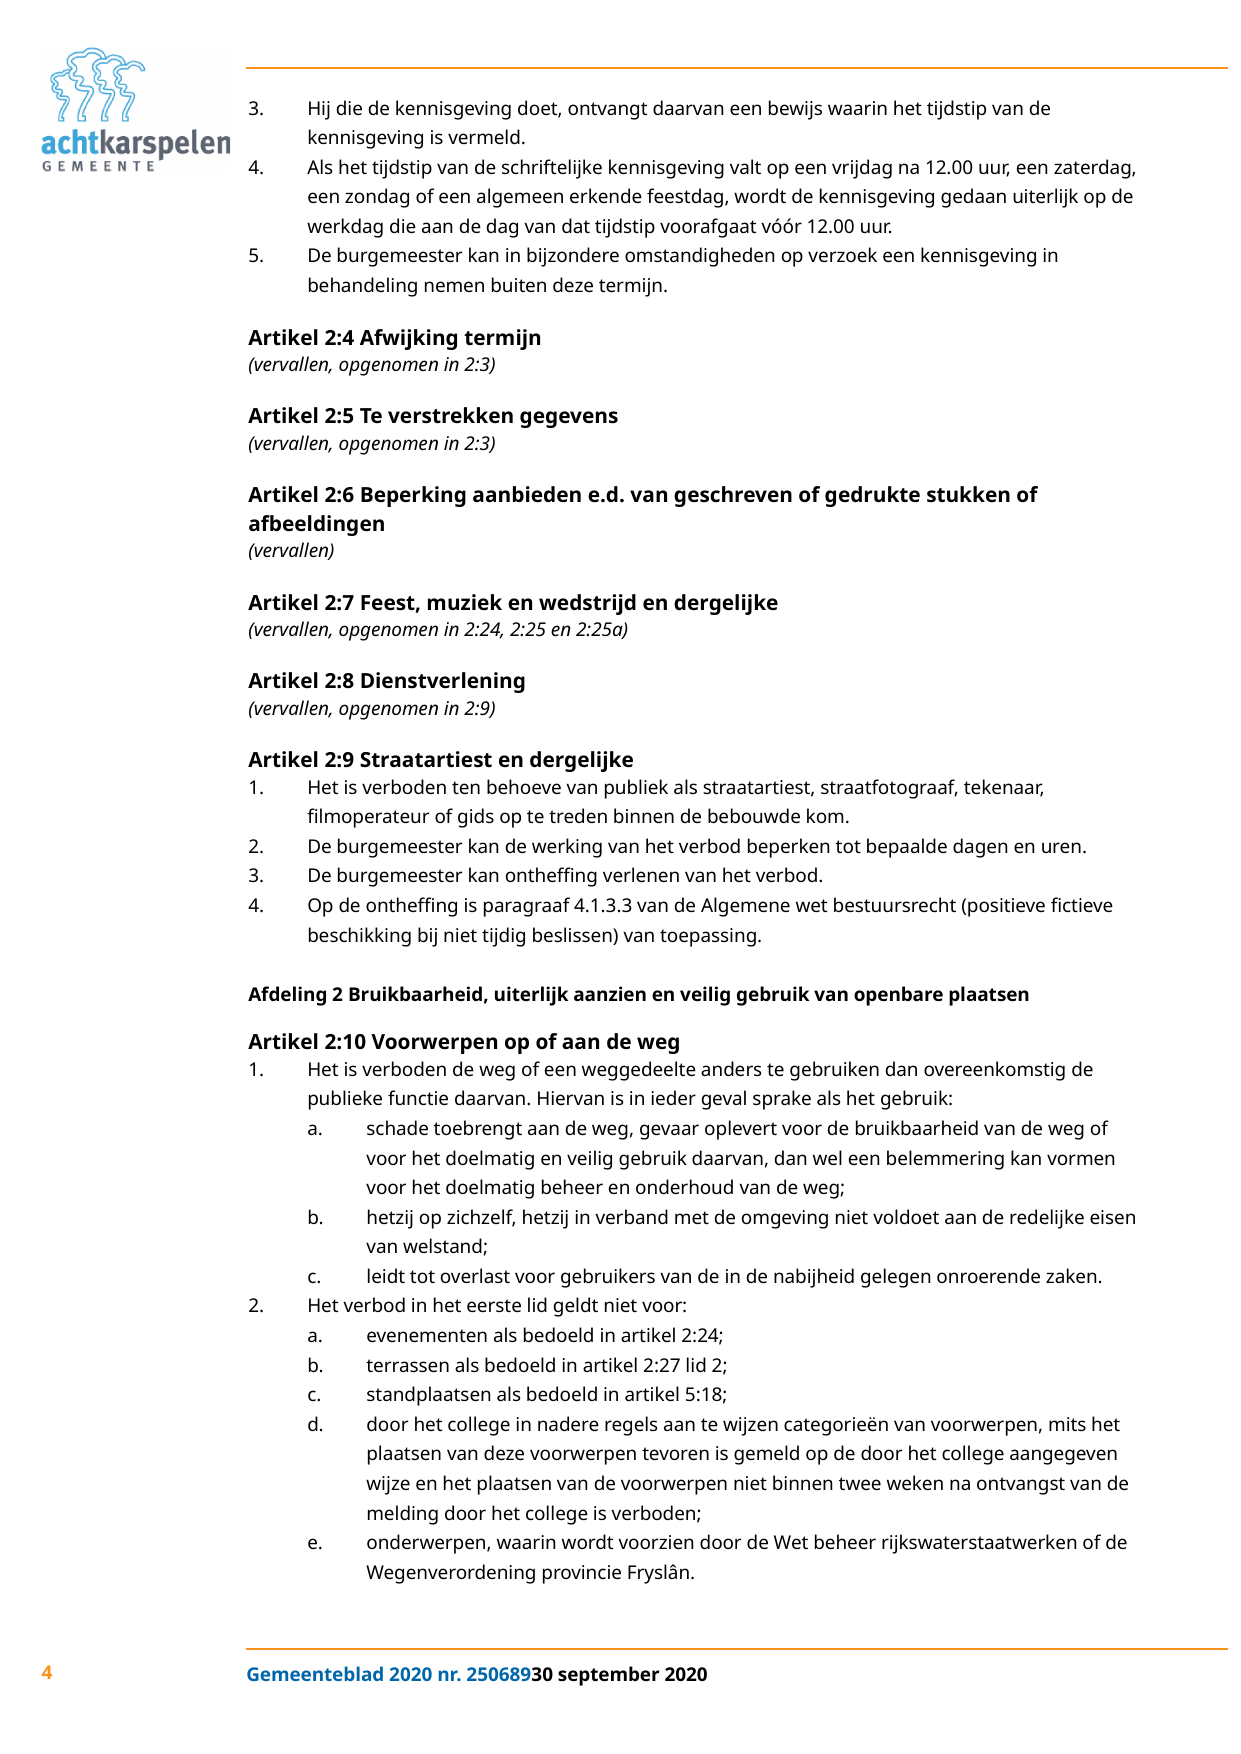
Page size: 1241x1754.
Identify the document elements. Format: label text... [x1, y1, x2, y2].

list evenementen als bedoeld in artikel 2:24; [307, 1322, 1152, 1348]
text Artikel 2:7 Feest, muziek en wedstrijd en dergelijke [248, 588, 1152, 616]
text Artikel 2:9 Straatartiest en dergelijke [248, 745, 1152, 774]
list De burgemeester kan in bijzondere omstandigheden op verzoek een kennisgeving in behandeling nemen buiten deze termijn. [248, 243, 1152, 298]
list hetzij op zichzelf, hetzij in verband met de omgeving niet voldoet aan de redelijke eisen van welstand; [307, 1204, 1152, 1259]
list Op de ontheffing is paragraaf 4.1.3.3 van de Algemene wet bestuursrecht (positieve fictieve beschikking bij niet tijdig beslissen) van toepassing. [248, 892, 1152, 947]
list Als het tijdstip van de schriftelijke kennisgeving valt op een vrijdag na 12.00 uur, een zaterdag, een zondag of een algemeen erkende feestdag, wordt de kennisgeving gedaan uiterlijk op de werkdag die aan de dag van dat tijdstip voorafgaat vóór 12.00 uur. [248, 154, 1152, 239]
list door het college in nadere regels aan te wijzen categorieën van voorwerpen, mits het plaatsen van deze voorwerpen tevoren is gemeld op de door het college aangegeven wijze en het plaatsen van de voorwerpen niet binnen twee weken na ontvangst van de melding door het college is verboden; [307, 1411, 1152, 1525]
text (vervallen, opgenomen in 2:24, 2:25 en 2:25a) [248, 616, 1152, 642]
text (vervallen) [248, 537, 1152, 563]
list terrassen als bedoeld in artikel 2:27 lid 2; [307, 1352, 1152, 1377]
picture [41, 47, 231, 172]
text Artikel 2:5 Te verstrekken gegevens [248, 402, 1152, 430]
list De burgemeester kan ontheffing verlenen van het verbod. [248, 863, 1152, 888]
text Artikel 2:6 Beperking aanbieden e.d. van geschreven of gedrukte stukken of afbeeldingen [248, 480, 1152, 537]
text Artikel 2:10 Voorwerpen op of aan de weg [248, 1027, 1152, 1056]
text (vervallen, opgenomen in 2:3) [248, 430, 1152, 456]
list leidt tot overlast voor gebruikers van de in de nabijheid gelegen onroerende zaken. [307, 1263, 1152, 1289]
list Hij die de kennisgeving doet, ontvangt daarvan een bewijs waarin het tijdstip van de kennisgeving is vermeld. [248, 95, 1152, 150]
list onderwerpen, waarin wordt voorzien door de Wet beheer rijkswaterstaatwerken of de Wegenverordening provincie Fryslân. [307, 1529, 1152, 1584]
list schade toebrengt aan de weg, gevaar oplevert voor de bruikbaarheid van de weg of voor het doelmatig en veilig gebruik daarvan, dan wel een belemmering kan vormen voor het doelmatig beheer en onderhoud van de weg; [307, 1115, 1152, 1200]
text Artikel 2:8 Dienstverlening [248, 667, 1152, 695]
list De burgemeester kan de werking van het verbod beperken tot bepaalde dagen en uren. [248, 833, 1152, 859]
list Het is verboden ten behoeve van publiek als straatartiest, straatfotograaf, tekenaar, filmoperateur of gids op te treden binnen de bebouwde kom. [248, 774, 1152, 829]
text (vervallen, opgenomen in 2:3) [248, 351, 1152, 377]
list Het is verboden de weg of een weggedeelte anders te gebruiken dan overeenkomstig de publieke functie daarvan. Hiervan is in ieder geval sprake als het gebruik: [248, 1056, 1152, 1111]
list Het verbod in het eerste lid geldt niet voor: [248, 1293, 1152, 1318]
list standplaatsen als bedoeld in artikel 5:18; [307, 1381, 1152, 1407]
text (vervallen, opgenomen in 2:9) [248, 695, 1152, 721]
text Afdeling 2 Bruikbaarheid, uiterlijk aanzien en veilig gebruik van openbare plaatsen [248, 981, 1152, 1007]
text Artikel 2:4 Afwijking termijn [248, 323, 1152, 351]
